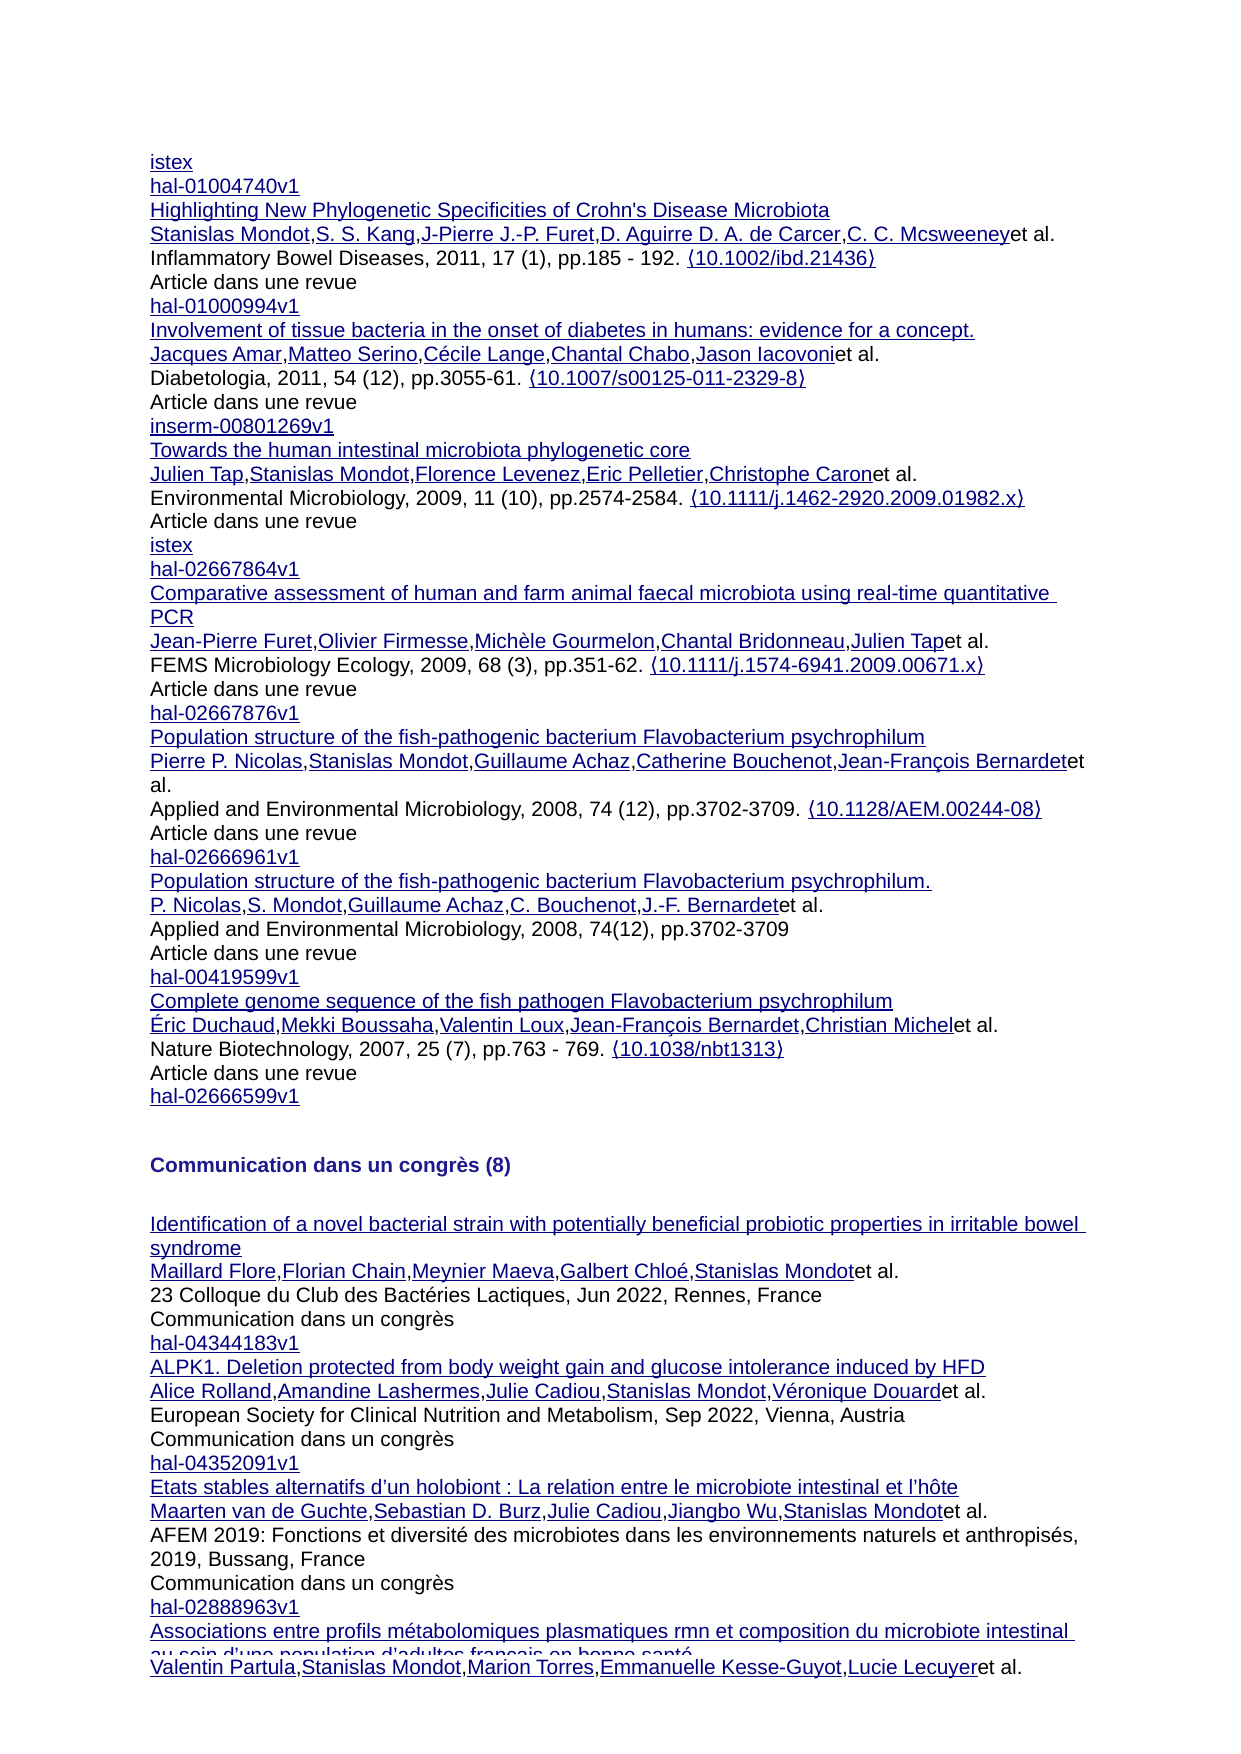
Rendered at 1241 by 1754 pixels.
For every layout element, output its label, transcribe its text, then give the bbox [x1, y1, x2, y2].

table_cell Involvement of tissue bacteria in the onset of diabetes in humans: evidence for a concept. Jacques Amar,Matteo Serino,Cécile Lange,Chantal Chabo,Jason Iacovoniet al. Diabetologia, 2011, 54 (12), pp.3055-61. ⟨10.1007/s00125-011-2329-8⟩ Article dans une revue inserm-00801269v1 [150, 318, 1090, 437]
table_cell Comparative assessment of human and farm animal faecal microbiota using real-time quantitative PCR Jean-Pierre Furet,Olivier Firmesse,Michèle Gourmelon,Chantal Bridonneau,Julien Tapet al. FEMS Microbiology Ecology, 2009, 68 (3), pp.351-62. ⟨10.1111/j.1574-6941.2009.00671.x⟩ Article dans une revue hal-02667876v1 [150, 581, 1090, 725]
table_cell Etats stables alternatifs d’un holobiont : La relation entre le microbiote intestinal et l’hôte Maarten van de Guchte,Sebastian D. Burz,Julie Cadiou,Jiangbo Wu,Stanislas Mondotet al. AFEM 2019: Fonctions et diversité des microbiotes dans les environnements naturels et anthropisés, 2019, Bussang, France Communication dans un congrès hal-02888963v1 [150, 1475, 1090, 1619]
table_cell Associations entre profils métabolomiques plasmatiques rmn et composition du microbiote intestinal au sein d’une population d’adultes francais en bonne santé Valentin Partula,Stanislas Mondot,Marion Torres,Emmanuelle Kesse-Guyot,Lucie Lecuyeret al. [150, 1619, 1090, 1679]
table_cell ALPK1. Deletion protected from body weight gain and glucose intolerance induced by HFD Alice Rolland,Amandine Lashermes,Julie Cadiou,Stanislas Mondot,Véronique Douardet al. European Society for Clinical Nutrition and Metabolism, Sep 2022, Vienna, Austria Communication dans un congrès hal-04352091v1 [150, 1355, 1090, 1475]
table_cell Complete genome sequence of the fish pathogen Flavobacterium psychrophilum Éric Duchaud,Mekki Boussaha,Valentin Loux,Jean-François Bernardet,Christian Michelet al. Nature Biotechnology, 2007, 25 (7), pp.763 - 769. ⟨10.1038/nbt1313⟩ Article dans une revue hal-02666599v1 [150, 989, 1090, 1108]
table_cell Population structure of the fish-pathogenic bacterium Flavobacterium psychrophilum Pierre P. Nicolas,Stanislas Mondot,Guillaume Achaz,Catherine Bouchenot,Jean-François Bernardetet al. Applied and Environmental Microbiology, 2008, 74 (12), pp.3702-3709. ⟨10.1128/AEM.00244-08⟩ Article dans une revue hal-02666961v1 [150, 725, 1090, 869]
table_cell Population structure of the fish-pathogenic bacterium Flavobacterium psychrophilum. P. Nicolas,S. Mondot,Guillaume Achaz,C. Bouchenot,J.-F. Bernardetet al. Applied and Environmental Microbiology, 2008, 74(12), pp.3702-3709 Article dans une revue hal-00419599v1 [150, 869, 1090, 988]
subtitle Communication dans un congrès (8) [150, 1153, 1090, 1177]
table_cell Towards the human intestinal microbiota phylogenetic core Julien Tap,Stanislas Mondot,Florence Levenez,Eric Pelletier,Christophe Caronet al. Environmental Microbiology, 2009, 11 (10), pp.2574-2584. ⟨10.1111/j.1462-2920.2009.01982.x⟩ Article dans une revue istex hal-02667864v1 [150, 438, 1090, 581]
table_header Identification of a novel bacterial strain with potentially beneficial probiotic properties in irritable bowel syndrome Maillard Flore,Florian Chain,Meynier Maeva,Galbert Chloé,Stanislas Mondotet al. 23 Colloque du Club des Bactéries Lactiques, Jun 2022, Rennes, France Communication dans un congrès hal-04344183v1 [150, 1211, 1090, 1355]
table_cell istex hal-01004740v1 [150, 150, 1090, 198]
table_cell Highlighting New Phylogenetic Specificities of Crohn's Disease Microbiota Stanislas Mondot,S. S. Kang,J-Pierre J.-P. Furet,D. Aguirre D. A. de Carcer,C. C. Mcsweeneyet al. Inflammatory Bowel Diseases, 2011, 17 (1), pp.185 - 192. ⟨10.1002/ibd.21436⟩ Article dans une revue hal-01000994v1 [150, 198, 1090, 318]
